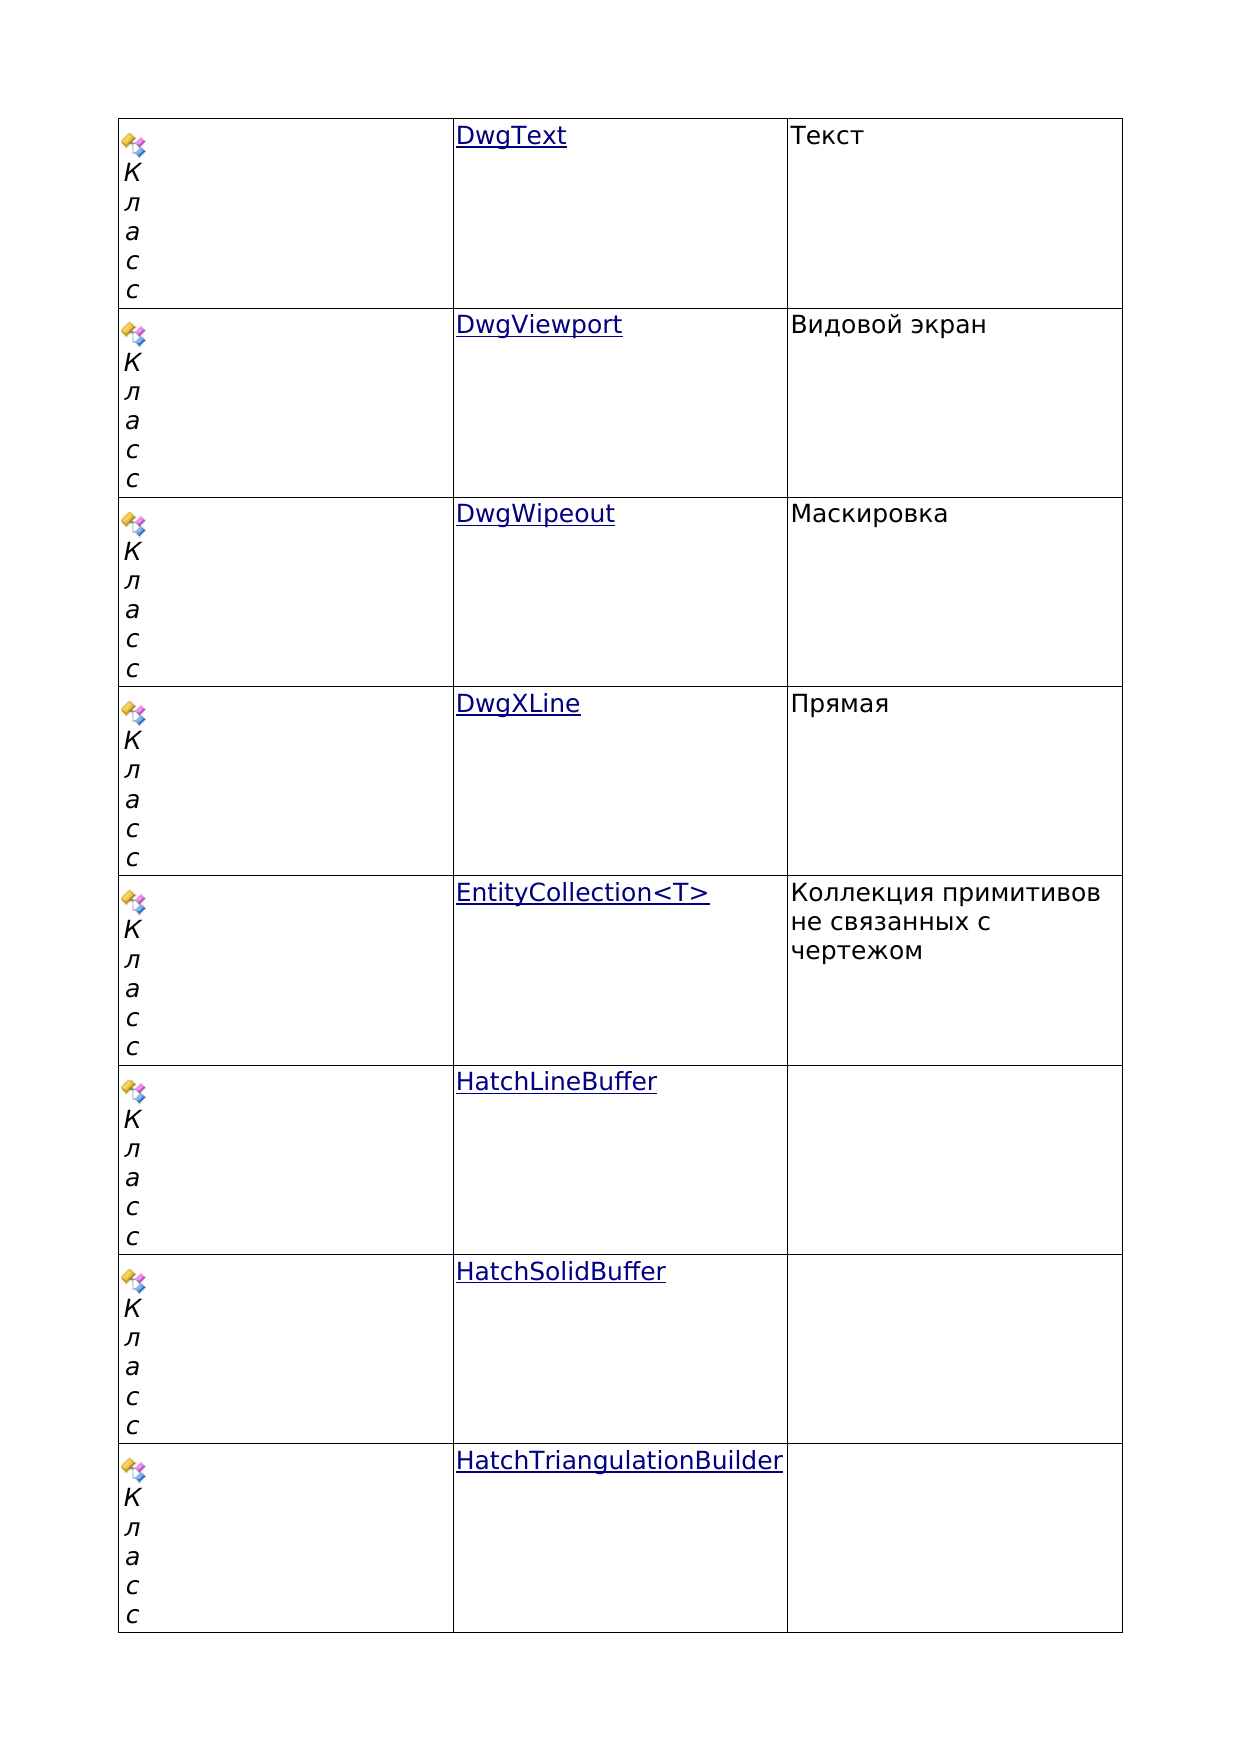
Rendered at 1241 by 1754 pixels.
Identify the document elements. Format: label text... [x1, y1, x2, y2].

table_cell [788, 1066, 1122, 1254]
picture [121, 1269, 147, 1295]
table_cell [119, 1066, 453, 1254]
table_cell Коллекция примитивов не связанных с чертежом [788, 876, 1122, 1064]
table_cell EntityCollection<T> [454, 876, 787, 1064]
table_cell DwgViewport [454, 309, 787, 497]
table_cell HatchLineBuffer [454, 1066, 787, 1254]
picture [121, 322, 147, 348]
table_cell Видовой экран [788, 309, 1122, 497]
table_cell Текст [788, 119, 1122, 307]
table_cell DwgXLine [454, 687, 787, 875]
table_cell Прямая [788, 687, 1122, 875]
picture [121, 890, 147, 916]
table_cell [119, 1444, 453, 1632]
table_cell [119, 309, 453, 497]
picture [121, 701, 147, 727]
table_cell [788, 1444, 1122, 1632]
table_cell HatchSolidBuffer [454, 1255, 787, 1443]
table_cell DwgText [454, 119, 787, 307]
table_cell [119, 687, 453, 875]
picture [121, 1080, 147, 1105]
table_cell [119, 119, 453, 307]
picture [121, 133, 147, 159]
table_cell HatchTriangulationBuilder [454, 1444, 787, 1632]
table_cell [788, 1255, 1122, 1443]
table_cell [119, 876, 453, 1064]
table_cell [119, 1255, 453, 1443]
table_cell DwgWipeout [454, 498, 787, 686]
table_cell Маскировка [788, 498, 1122, 686]
picture [121, 1458, 147, 1484]
picture [121, 512, 147, 538]
table_cell [119, 498, 453, 686]
